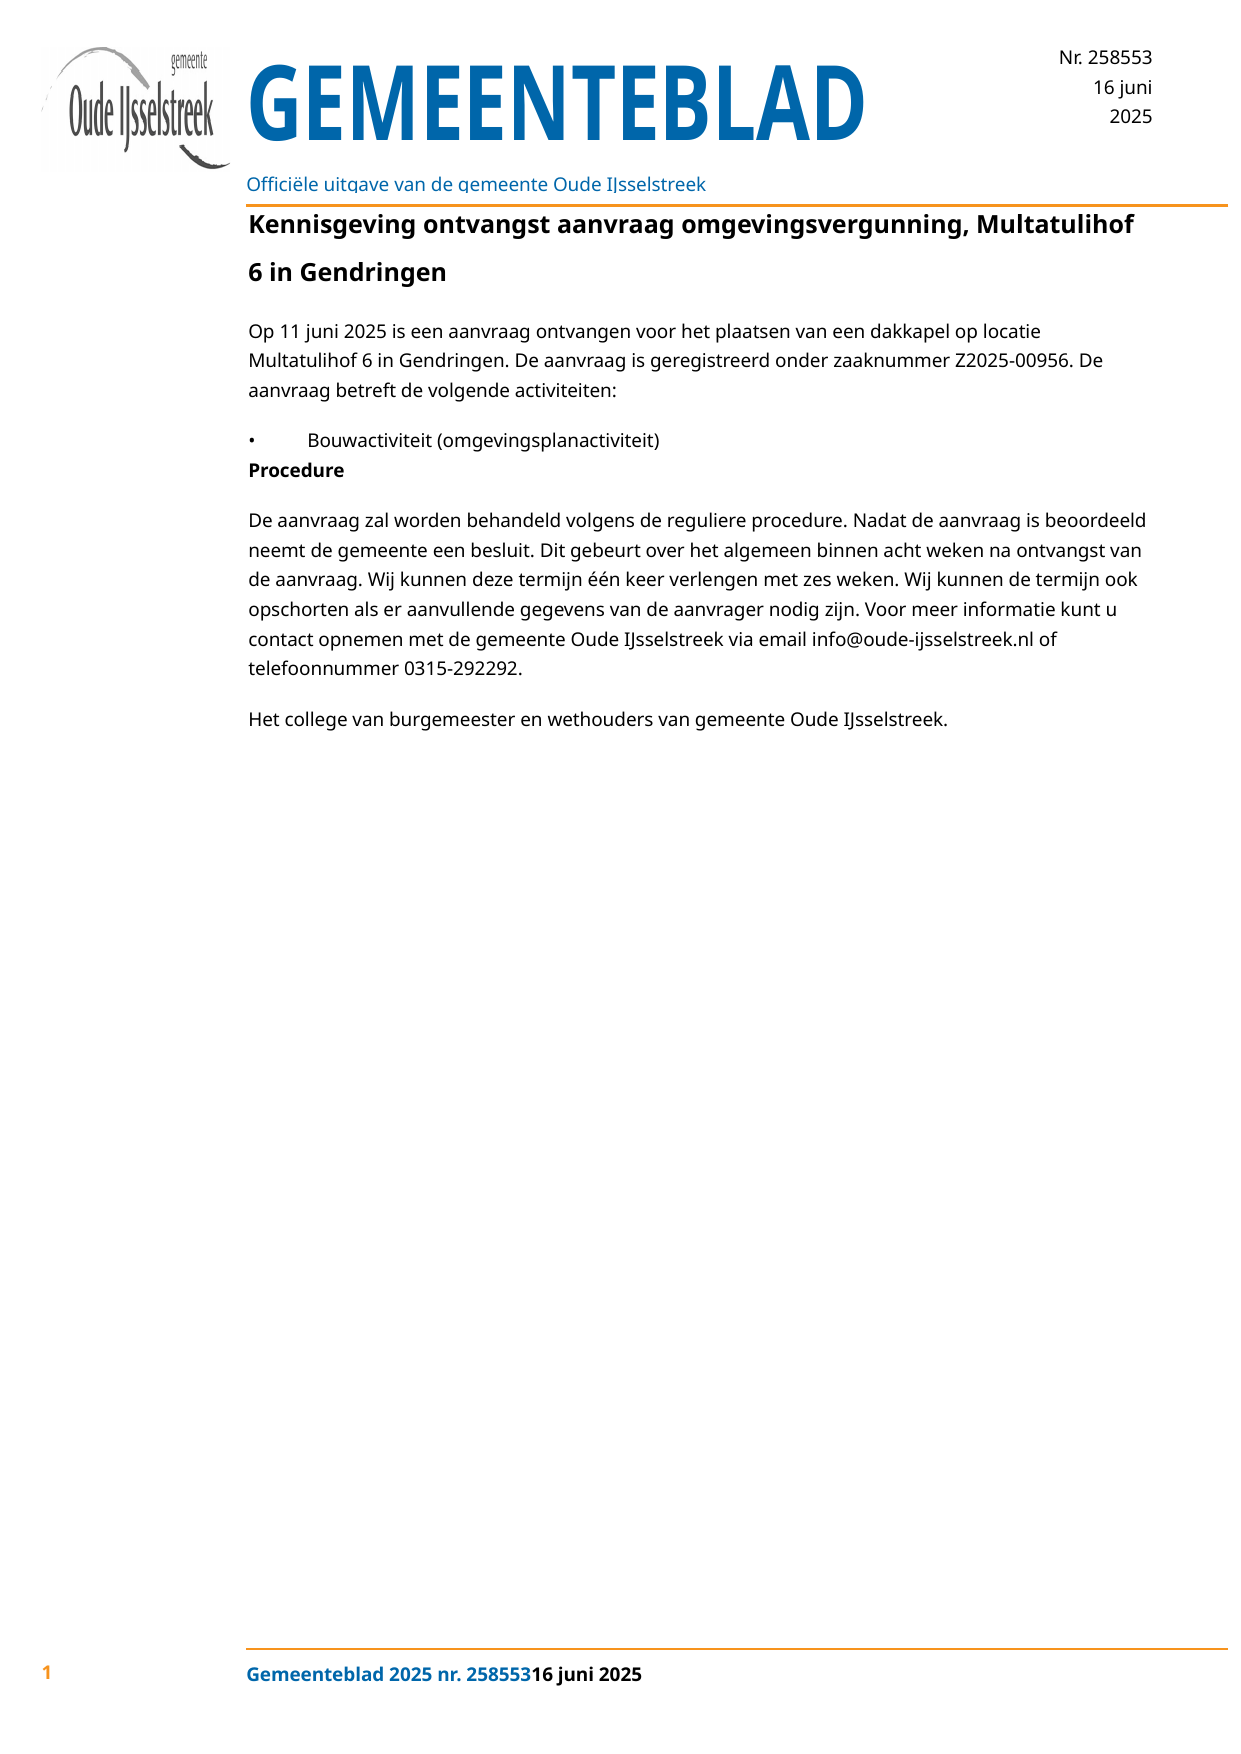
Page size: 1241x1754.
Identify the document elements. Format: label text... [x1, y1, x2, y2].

list Bouwactiviteit (omgevingsplanactiviteit) [248, 427, 1152, 453]
text Kennisgeving ontvangst aanvraag omgevingsvergunning, Multatulihof 6 in Gendringen [248, 207, 1152, 288]
text Op 11 juni 2025 is een aanvraag ontvangen voor het plaatsen van een dakkapel op locatie Multatulihof 6 in Gendringen. De aanvraag is geregistreerd onder zaaknummer Z2025-00956. De aanvraag betreft de volgende activiteiten: [248, 318, 1152, 403]
text Het college van burgemeester en wethouders van gemeente Oude IJsselstreek. [248, 706, 1152, 732]
picture [41, 47, 231, 172]
text De aanvraag zal worden behandeld volgens de reguliere procedure. Nadat de aanvraag is beoordeeld neemt de gemeente een besluit. Dit gebeurt over het algemeen binnen acht weken na ontvangst van de aanvraag. Wij kunnen deze termijn één keer verlengen met zes weken. Wij kunnen de termijn ook opschorten als er aanvullende gegevens van de aanvrager nodig zijn. Voor meer informatie kunt u contact opnemen met de gemeente Oude IJsselstreek via email info@oude-ijsselstreek.nl of telefoonnummer 0315-292292. [248, 507, 1152, 681]
text Procedure [248, 457, 1152, 483]
